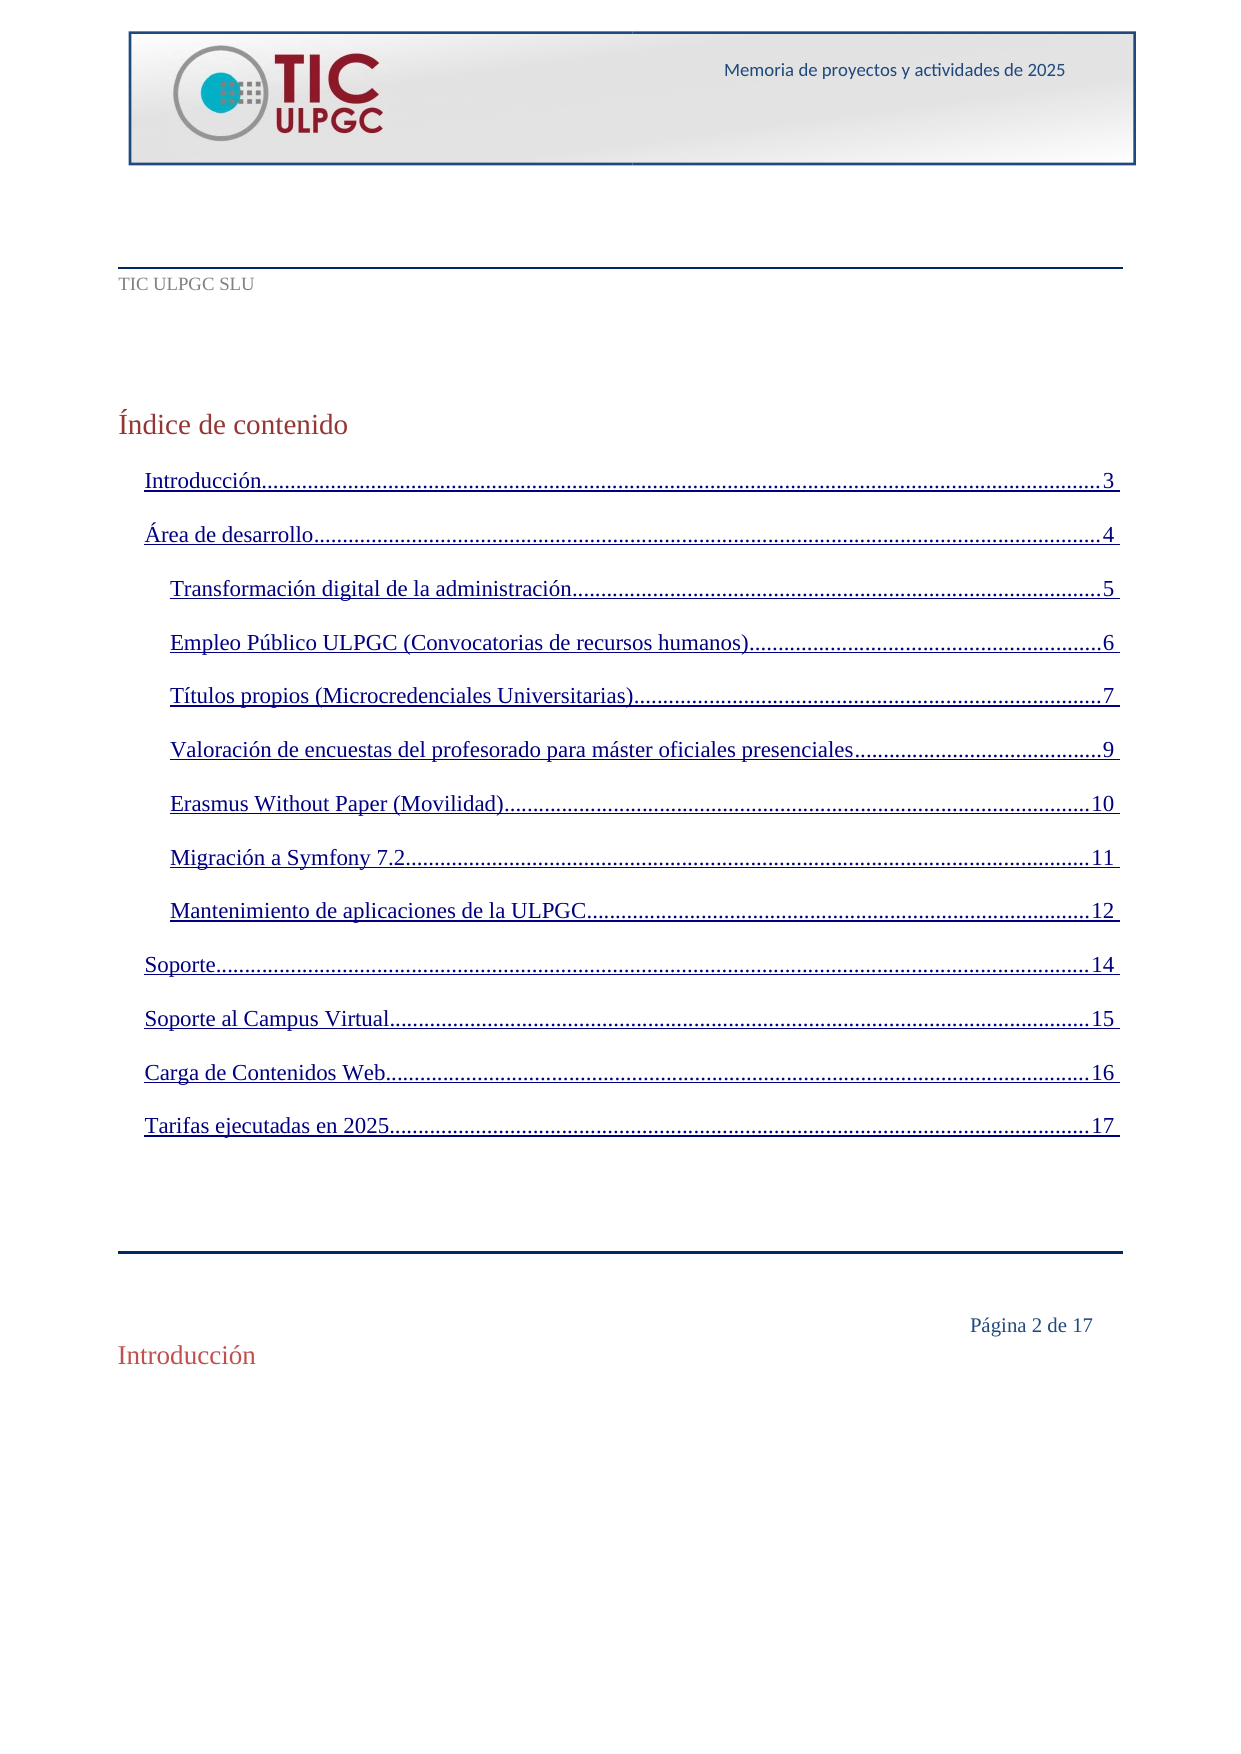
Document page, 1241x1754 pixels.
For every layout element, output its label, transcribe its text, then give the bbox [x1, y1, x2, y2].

text Tarifas ejecutadas en 2025 17 [144, 1113, 1120, 1135]
text Erasmus Without Paper (Movilidad) 10 [170, 790, 1120, 813]
text TIC ULPGC SLU [118, 273, 1122, 295]
text Índice de contenido [118, 407, 1122, 441]
text Valoración de encuestas del profesorado para máster oficiales presenciales 9 [170, 736, 1120, 759]
text Empleo Público ULPGC (Convocatorias de recursos humanos) 6 [170, 629, 1120, 652]
text Soporte 14 [144, 951, 1120, 974]
text Títulos propios (Microcredenciales Universitarias) 7 [170, 683, 1120, 705]
text Mantenimiento de aplicaciones de la ULPGC 12 [170, 898, 1120, 920]
text Carga de Contenidos Web 16 [144, 1059, 1120, 1082]
text Transformación digital de la administración 5 [170, 575, 1120, 598]
text Migración a Symfony 7.2 11 [170, 844, 1120, 867]
subtitle Introducción [117, 1339, 1122, 1370]
text Página 2 de 17 [118, 1311, 1099, 1337]
text Introducción 3 [144, 468, 1120, 490]
text Área de desarrollo 4 [144, 521, 1120, 544]
text Soporte al Campus Virtual 15 [144, 1005, 1120, 1028]
